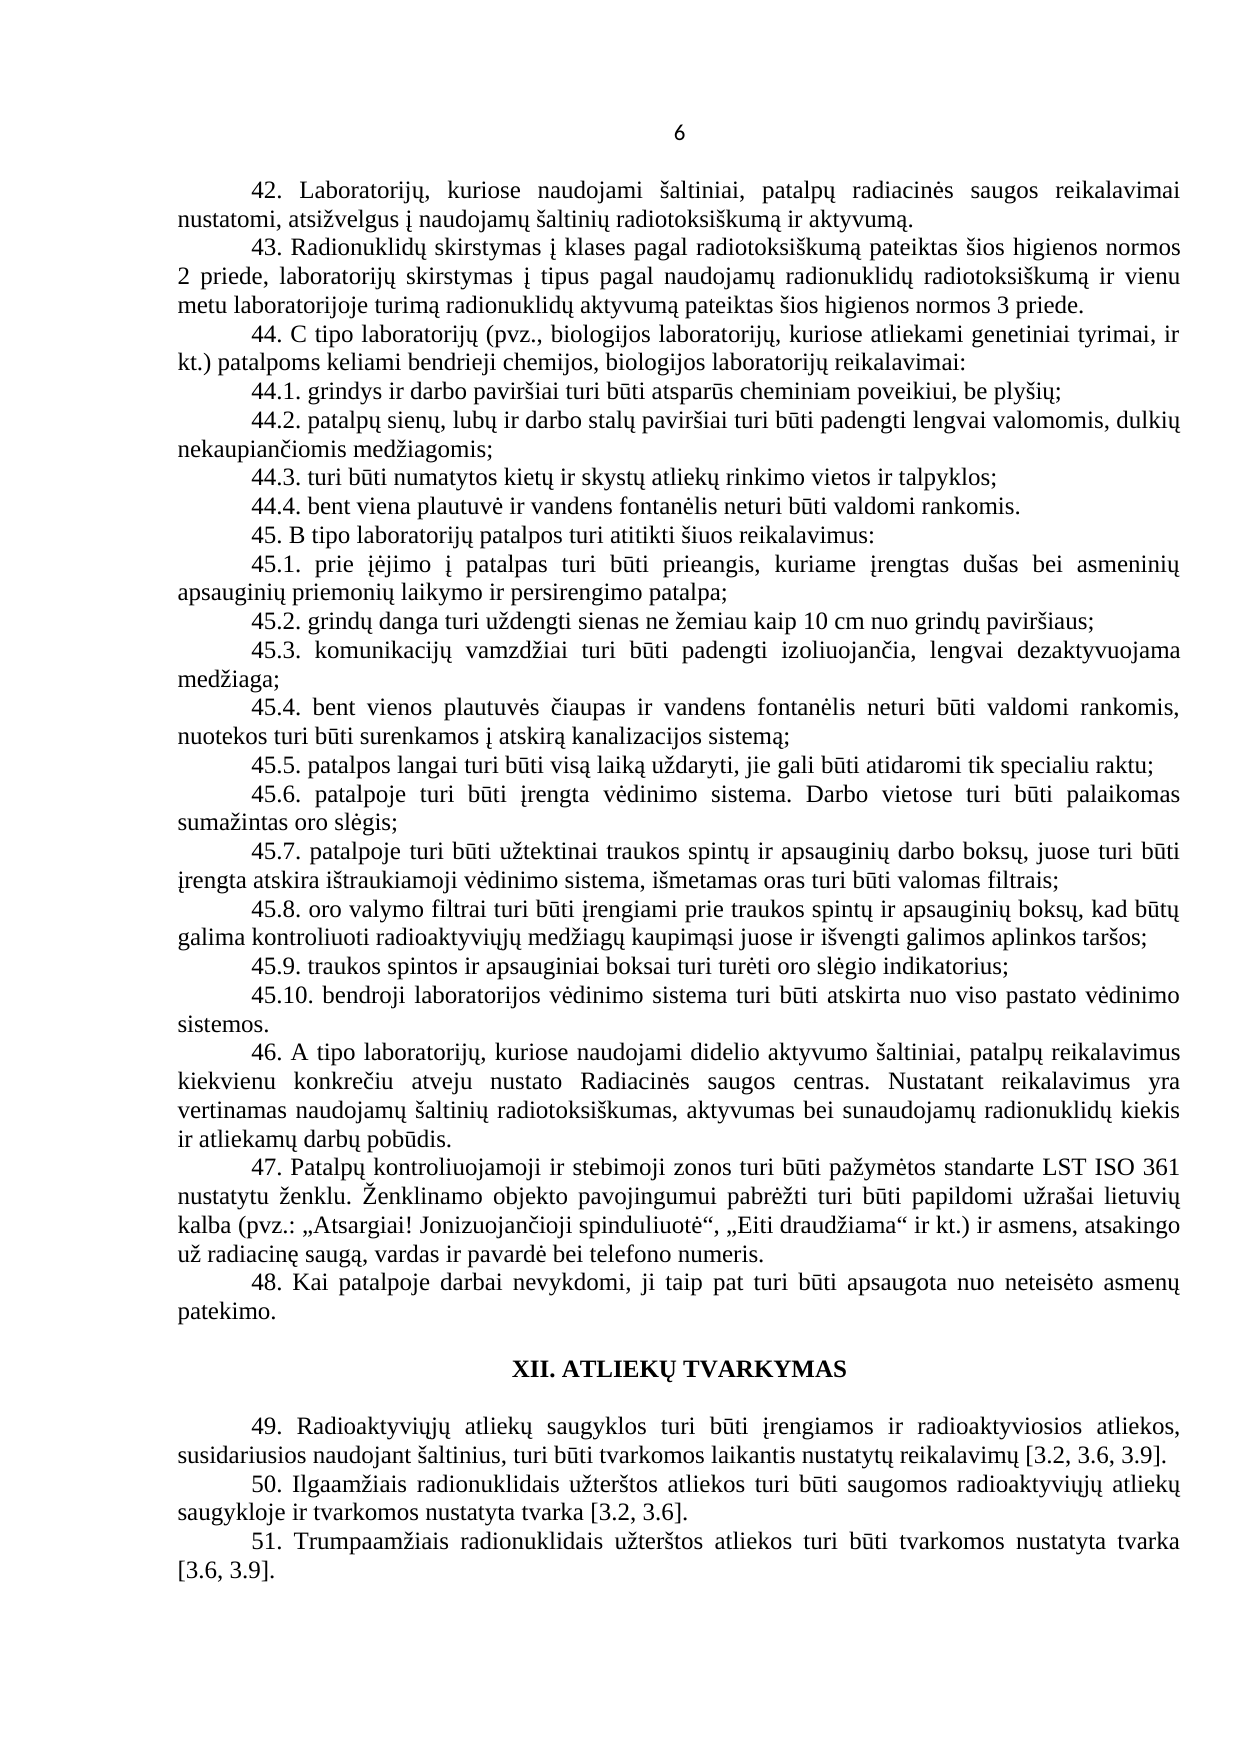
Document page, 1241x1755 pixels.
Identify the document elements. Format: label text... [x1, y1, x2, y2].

text 46. A tipo laboratorijų, kuriose naudojami didelio aktyvumo šaltiniai, patalpų reikalavimus kiekvienu konkrečiu atveju nustato Radiacinės saugos centras. Nustatant reikalavimus yra vertinamas naudojamų šaltinių radiotoksiškumas, aktyvumas bei sunaudojamų radionuklidų kiekis ir atliekamų darbų pobūdis. [177, 1037, 1181, 1152]
text XII. ATLIEKŲ TVARKYMAS [177, 1354, 1181, 1382]
text 45.4. bent vienos plautuvės čiaupas ir vandens fontanėlis neturi būti valdomi rankomis, nuotekos turi būti surenkamos į atskirą kanalizacijos sistemą; [177, 692, 1181, 750]
text 45.8. oro valymo filtrai turi būti įrengiami prie traukos spintų ir apsauginių boksų, kad būtų galima kontroliuoti radioaktyviųjų medžiagų kaupimąsi juose ir išvengti galimos aplinkos taršos; [177, 894, 1181, 951]
text 44.2. patalpų sienų, lubų ir darbo stalų paviršiai turi būti padengti lengvai valomomis, dulkių nekaupiančiomis medžiagomis; [177, 405, 1181, 462]
text 45.5. patalpos langai turi būti visą laiką uždaryti, jie gali būti atidaromi tik specialiu raktu; [177, 750, 1181, 779]
text 48. Kai patalpoje darbai nevykdomi, ji taip pat turi būti apsaugota nuo neteisėto asmenų patekimo. [177, 1267, 1181, 1325]
text 50. Ilgaamžiais radionuklidais užterštos atliekos turi būti saugomos radioaktyviųjų atliekų saugykloje ir tvarkomos nustatyta tvarka [3.2, 3.6]. [177, 1469, 1181, 1526]
text 42. Laboratorijų, kuriose naudojami šaltiniai, patalpų radiacinės saugos reikalavimai nustatomi, atsižvelgus į naudojamų šaltinių radiotoksiškumą ir aktyvumą. [177, 175, 1181, 232]
text 47. Patalpų kontroliuojamoji ir stebimoji zonos turi būti pažymėtos standarte LST ISO 361 nustatytu ženklu. Ženklinamo objekto pavojingumui pabrėžti turi būti papildomi užrašai lietuvių kalba (pvz.: „Atsargiai! Jonizuojančioji spinduliuotė“, „Eiti draudžiama“ ir kt.) ir asmens, atsakingo už radiacinę saugą, vardas ir pavardė bei telefono numeris. [177, 1152, 1181, 1267]
text 44.1. grindys ir darbo paviršiai turi būti atsparūs cheminiam poveikiui, be plyšių; [177, 376, 1181, 405]
text 44. C tipo laboratorijų (pvz., biologijos laboratorijų, kuriose atliekami genetiniai tyrimai, ir kt.) patalpoms keliami bendrieji chemijos, biologijos laboratorijų reikalavimai: [177, 319, 1181, 376]
text 49. Radioaktyviųjų atliekų saugyklos turi būti įrengiamos ir radioaktyviosios atliekos, susidariusios naudojant šaltinius, turi būti tvarkomos laikantis nustatytų reikalavimų [3.2, 3.6, 3.9]. [177, 1411, 1181, 1469]
text 44.3. turi būti numatytos kietų ir skystų atliekų rinkimo vietos ir talpyklos; [177, 462, 1181, 491]
text 45.1. prie įėjimo į patalpas turi būti prieangis, kuriame įrengtas dušas bei asmeninių apsauginių priemonių laikymo ir persirengimo patalpa; [177, 549, 1181, 606]
text 45.3. komunikacijų vamzdžiai turi būti padengti izoliuojančia, lengvai dezaktyvuojama medžiaga; [177, 635, 1181, 692]
text 45. B tipo laboratorijų patalpos turi atitikti šiuos reikalavimus: [177, 520, 1181, 549]
text 45.7. patalpoje turi būti užtektinai traukos spintų ir apsauginių darbo boksų, juose turi būti įrengta atskira ištraukiamoji vėdinimo sistema, išmetamas oras turi būti valomas filtrais; [177, 836, 1181, 894]
text 45.10. bendroji laboratorijos vėdinimo sistema turi būti atskirta nuo viso pastato vėdinimo sistemos. [177, 980, 1181, 1037]
text 44.4. bent viena plautuvė ir vandens fontanėlis neturi būti valdomi rankomis. [177, 491, 1181, 520]
text 51. Trumpaamžiais radionuklidais užterštos atliekos turi būti tvarkomos nustatyta tvarka [3.6, 3.9]. [177, 1526, 1181, 1584]
text 45.2. grindų danga turi uždengti sienas ne žemiau kaip 10 cm nuo grindų paviršiaus; [177, 606, 1181, 635]
text 43. Radionuklidų skirstymas į klases pagal radiotoksiškumą pateiktas šios higienos normos 2 priede, laboratorijų skirstymas į tipus pagal naudojamų radionuklidų radiotoksiškumą ir vienu metu laboratorijoje turimą radionuklidų aktyvumą pateiktas šios higienos normos 3 priede. [177, 232, 1181, 319]
text 45.9. traukos spintos ir apsauginiai boksai turi turėti oro slėgio indikatorius; [177, 951, 1181, 980]
text 45.6. patalpoje turi būti įrengta vėdinimo sistema. Darbo vietose turi būti palaikomas sumažintas oro slėgis; [177, 779, 1181, 836]
